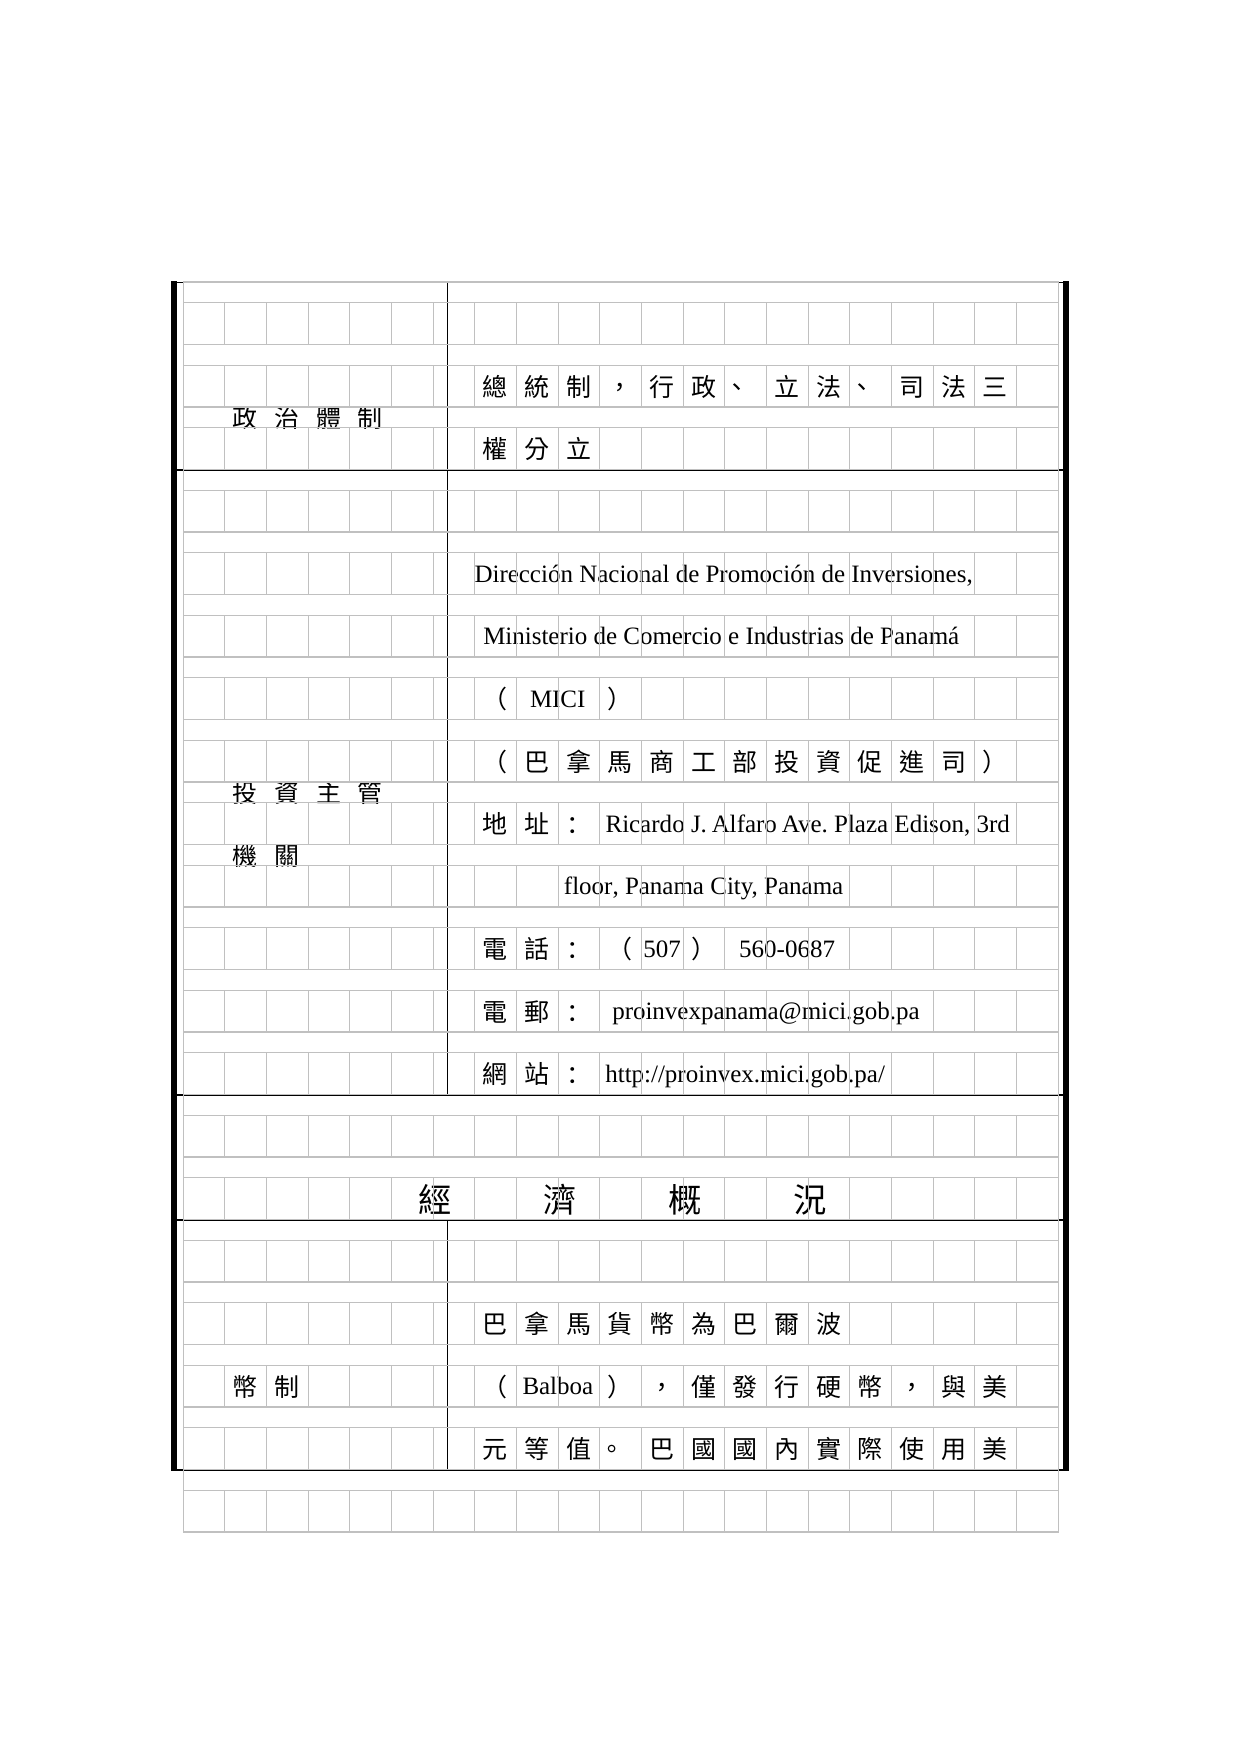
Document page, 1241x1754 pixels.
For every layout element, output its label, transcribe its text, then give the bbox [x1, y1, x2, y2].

table_cell 投資主管機關 [290, 783, 329, 802]
table_cell 政治體制 [392, 366, 433, 406]
table_cell 巴拿馬貨幣為巴爾波（Balboa），僅發行硬幣，與美元等值。巴國國內實際使用美元。 [600, 1366, 641, 1406]
table_cell 投資主管機關 [392, 1053, 433, 1094]
table_cell 投資主管機關 [283, 845, 295, 865]
table_cell 政治體制 [184, 408, 239, 427]
table_cell 經 濟 概 況 [642, 1178, 683, 1219]
table_cell 投資主管機關 [350, 1053, 391, 1094]
table_cell [184, 1366, 224, 1406]
table_cell [184, 1221, 447, 1240]
table_cell 巴拿馬貨幣為巴爾波（Balboa），僅發行硬幣，與美元等值。巴國國內實際使用美元。 [642, 1366, 683, 1406]
table_cell 投資主管機關 [309, 678, 349, 719]
table_cell 總統制，行政、立法、司法三權分立 [1017, 366, 1058, 406]
table_cell 巴拿馬貨幣為巴爾波（Balboa），僅發行硬幣，與美元等值。巴國國內實際使用美元。 [448, 1345, 1058, 1365]
table_cell 投資主管機關 [267, 928, 308, 969]
table_cell 經 濟 概 況 [725, 1178, 766, 1219]
table_cell [309, 1303, 349, 1344]
table_cell 投資主管機關 [225, 553, 266, 594]
table_cell 總統制，行政、立法、司法三權分立 [934, 428, 974, 469]
table_cell 巴拿馬貨幣為巴爾波（Balboa），僅發行硬幣，與美元等值。巴國國內實際使用美元。 [934, 1366, 974, 1406]
table_cell 經 濟 概 況 [184, 1158, 1058, 1177]
table_cell 巴拿馬貨幣為巴爾波（Balboa），僅發行硬幣，與美元等值。巴國國內實際使用美元。 [448, 1366, 474, 1406]
table_cell [267, 1428, 308, 1469]
table_cell 巴拿馬貨幣為巴爾波（Balboa），僅發行硬幣，與美元等值。巴國國內實際使用美元。 [475, 1428, 516, 1469]
table_cell 政治體制 [350, 303, 391, 344]
table_cell 總統制，行政、立法、司法三權分立 [767, 303, 808, 344]
table_cell Dirección Nacional de Promoción de Inversiones, Ministerio de Comercio e Industrias de Panamá （MICI） （巴拿馬商工部投資促進司） 地址：Ricardo J. Alfaro Ave. Plaza Edison, 3rd floor, Panama City, Panama 電話：（507）560-0687 電郵：proinvexpanama@mici.gob.pa 網站：http://proinvex.mici.gob.pa/ [448, 658, 1058, 677]
table_cell 投資主管機關 [184, 678, 224, 719]
table_cell 巴拿馬貨幣為巴爾波（Balboa），僅發行硬幣，與美元等值。巴國國內實際使用美元。 [975, 1303, 1016, 1344]
table_cell 巴拿馬貨幣為巴爾波（Balboa），僅發行硬幣，與美元等值。巴國國內實際使用美元。 [809, 1241, 849, 1281]
table_cell 投資主管機關 [184, 720, 447, 740]
table_cell 經 濟 概 況 [350, 1116, 391, 1156]
table_cell 政治體制 [225, 428, 266, 469]
table_cell 經 濟 概 況 [684, 1116, 724, 1156]
table_cell 投資主管機關 [350, 991, 391, 1031]
table_cell [350, 1428, 391, 1469]
table_cell 巴拿馬貨幣為巴爾波（Balboa），僅發行硬幣，與美元等值。巴國國內實際使用美元。 [767, 1303, 808, 1344]
table_cell 經 濟 概 況 [267, 1116, 308, 1156]
table_cell 總統制，行政、立法、司法三權分立 [559, 428, 599, 469]
table_cell 投資主管機關 [297, 845, 447, 865]
table_cell [434, 1303, 447, 1344]
table_cell 政治體制 [392, 303, 433, 344]
table_cell 經 濟 概 況 [392, 1116, 433, 1156]
table_cell [434, 1428, 447, 1469]
table_cell 經 濟 概 況 [1059, 1096, 1063, 1219]
table_cell 投資主管機關 [184, 471, 447, 490]
table_cell 總統制，行政、立法、司法三權分立 [684, 303, 724, 344]
table_cell 巴拿馬貨幣為巴爾波（Balboa），僅發行硬幣，與美元等值。巴國國內實際使用美元。 [559, 1303, 599, 1344]
table_cell 巴拿馬貨幣為巴爾波（Balboa），僅發行硬幣，與美元等值。巴國國內實際使用美元。 [684, 1428, 724, 1469]
table_cell [267, 1303, 308, 1344]
table_cell 巴拿馬貨幣為巴爾波（Balboa），僅發行硬幣，與美元等值。巴國國內實際使用美元。 [448, 1241, 474, 1281]
table_cell 投資主管機關 [434, 741, 447, 781]
table_cell 巴拿馬貨幣為巴爾波（Balboa），僅發行硬幣，與美元等值。巴國國內實際使用美元。 [975, 1241, 1016, 1281]
table_cell 經 濟 概 況 [975, 1116, 1016, 1156]
table_cell [350, 1366, 391, 1406]
table_cell 政治體制 [366, 408, 378, 427]
table_cell 政治體制 [392, 428, 433, 469]
table_cell 投資主管機關 [238, 849, 247, 865]
table_cell 投資主管機關 [434, 553, 447, 594]
table_cell 總統制，行政、立法、司法三權分立 [448, 366, 474, 406]
table_cell 經 濟 概 況 [809, 1178, 849, 1219]
table_cell 總統制，行政、立法、司法三權分立 [517, 428, 558, 469]
table_cell 總統制，行政、立法、司法三權分立 [684, 366, 724, 406]
table_cell 巴拿馬貨幣為巴爾波（Balboa），僅發行硬幣，與美元等值。巴國國內實際使用美元。 [809, 1428, 849, 1469]
table_cell 巴拿馬貨幣為巴爾波（Balboa），僅發行硬幣，與美元等值。巴國國內實際使用美元。 [975, 1428, 1016, 1469]
table_cell 投資主管機關 [392, 803, 433, 844]
table_cell 投資主管機關 [309, 991, 349, 1031]
table_cell [225, 1428, 266, 1469]
table_cell 巴拿馬貨幣為巴爾波（Balboa），僅發行硬幣，與美元等值。巴國國內實際使用美元。 [767, 1241, 808, 1281]
table_cell 投資主管機關 [184, 533, 447, 552]
table_cell [225, 1303, 266, 1344]
table_cell 政治體制 [434, 428, 447, 469]
table_cell 巴拿馬貨幣為巴爾波（Balboa），僅發行硬幣，與美元等值。巴國國內實際使用美元。 [559, 1241, 599, 1281]
table_cell 投資主管機關 [267, 616, 308, 656]
table_cell 投資主管機關 [184, 1053, 224, 1094]
table_cell 投資主管機關 [309, 803, 349, 844]
table_cell 經 濟 概 況 [767, 1178, 808, 1219]
table_cell 投資主管機關 [434, 491, 447, 531]
table_cell 經 濟 概 況 [850, 1116, 891, 1156]
table_cell 總統制，行政、立法、司法三權分立 [559, 303, 599, 344]
table_cell 投資主管機關 [267, 1053, 308, 1094]
table_cell 經 濟 概 況 [434, 1116, 474, 1156]
table_cell Dirección Nacional de Promoción de Inversiones, Ministerio de Comercio e Industrias de Panamá （MICI） （巴拿馬商工部投資促進司） 地址：Ricardo J. Alfaro Ave. Plaza Edison, 3rd floor, Panama City, Panama 電話：（507）560-0687 電郵：proinvexpanama@mici.gob.pa 網站：http://proinvex.mici.gob.pa/ [448, 783, 1058, 802]
table_cell 制 [267, 1366, 308, 1406]
table_cell 巴拿馬貨幣為巴爾波（Balboa），僅發行硬幣，與美元等值。巴國國內實際使用美元。 [642, 1303, 683, 1344]
table_cell 投資主管機關 [184, 908, 447, 927]
table_cell 政治體制 [434, 366, 447, 406]
table_cell 巴拿馬貨幣為巴爾波（Balboa），僅發行硬幣，與美元等值。巴國國內實際使用美元。 [934, 1241, 974, 1281]
table_cell 投資主管機關 [184, 803, 224, 844]
table_cell 總統制，行政、立法、司法三權分立 [600, 303, 641, 344]
table_cell 經 濟 概 況 [559, 1116, 599, 1156]
table_cell [392, 1366, 433, 1406]
table_cell 投資主管機關 [184, 970, 447, 990]
table_cell 投資主管機關 [392, 678, 433, 719]
table_cell 巴拿馬貨幣為巴爾波（Balboa），僅發行硬幣，與美元等值。巴國國內實際使用美元。 [559, 1428, 599, 1469]
table_cell 投資主管機關 [184, 928, 224, 969]
table_cell Dirección Nacional de Promoción de Inversiones, Ministerio de Comercio e Industrias de Panamá （MICI） （巴拿馬商工部投資促進司） 地址：Ricardo J. Alfaro Ave. Plaza Edison, 3rd floor, Panama City, Panama 電話：（507）560-0687 電郵：proinvexpanama@mici.gob.pa 網站：http://proinvex.mici.gob.pa/ [448, 533, 1058, 552]
table_cell 政治體制 [184, 366, 224, 406]
table_cell 巴拿馬貨幣為巴爾波（Balboa），僅發行硬幣，與美元等值。巴國國內實際使用美元。 [448, 1408, 1058, 1427]
table_cell 總統制，行政、立法、司法三權分立 [600, 428, 641, 469]
table_cell 投資主管機關 [350, 741, 391, 781]
table_cell 政治體制 [234, 417, 249, 427]
table_cell 巴拿馬貨幣為巴爾波（Balboa），僅發行硬幣，與美元等值。巴國國內實際使用美元。 [642, 1241, 683, 1281]
table_cell 總統制，行政、立法、司法三權分立 [475, 428, 516, 469]
table_cell 經 濟 概 況 [642, 1116, 683, 1156]
table_cell 總統制，行政、立法、司法三權分立 [767, 366, 808, 406]
table_cell 經 濟 概 況 [725, 1116, 766, 1156]
table_cell 政治體制 [177, 283, 183, 469]
table_cell 投資主管機關 [177, 471, 183, 1094]
table_cell 總統制，行政、立法、司法三權分立 [684, 428, 724, 469]
table_cell 經 濟 概 況 [392, 1178, 433, 1219]
table_cell 總統制，行政、立法、司法三權分立 [767, 428, 808, 469]
table_cell 巴拿馬貨幣為巴爾波（Balboa），僅發行硬幣，與美元等值。巴國國內實際使用美元。 [517, 1241, 558, 1281]
table_cell 巴拿馬貨幣為巴爾波（Balboa），僅發行硬幣，與美元等值。巴國國內實際使用美元。 [1017, 1241, 1058, 1281]
table_cell 巴拿馬貨幣為巴爾波（Balboa），僅發行硬幣，與美元等值。巴國國內實際使用美元。 [517, 1428, 558, 1469]
table_cell 投資主管機關 [392, 928, 433, 969]
table_cell 經 濟 概 況 [559, 1178, 599, 1219]
table_cell 投資主管機關 [238, 783, 289, 802]
table_cell 巴拿馬貨幣為巴爾波（Balboa），僅發行硬幣，與美元等值。巴國國內實際使用美元。 [642, 1428, 683, 1469]
table_cell 經 濟 概 況 [517, 1116, 558, 1156]
table_cell 投資主管機關 [434, 616, 447, 656]
table_cell 總統制，行政、立法、司法三權分立 [809, 366, 849, 406]
table_cell 投資主管機關 [350, 553, 391, 594]
table_cell 經 濟 概 況 [309, 1116, 349, 1156]
table_cell 經 濟 概 況 [225, 1116, 266, 1156]
table_cell 經 濟 概 況 [892, 1116, 933, 1156]
table_cell 投資主管機關 [392, 616, 433, 656]
table_cell 投資主管機關 [184, 616, 224, 656]
table_cell 巴拿馬貨幣為巴爾波（Balboa），僅發行硬幣，與美元等值。巴國國內實際使用美元。 [448, 1428, 474, 1469]
table_cell 投資主管機關 [434, 803, 447, 844]
table_cell 經 濟 概 況 [1017, 1178, 1058, 1219]
table_cell 政治體制 [309, 303, 349, 344]
table_cell [184, 1283, 447, 1302]
table_cell 經 濟 概 況 [684, 1178, 724, 1219]
table_cell 總統制，行政、立法、司法三權分立 [642, 303, 683, 344]
table_cell Dirección Nacional de Promoción de Inversiones, Ministerio de Comercio e Industrias de Panamá （MICI） （巴拿馬商工部投資促進司） 地址：Ricardo J. Alfaro Ave. Plaza Edison, 3rd floor, Panama City, Panama 電話：（507）560-0687 電郵：proinvexpanama@mici.gob.pa 網站：http://proinvex.mici.gob.pa/ [448, 471, 1058, 490]
table_cell 總統制，行政、立法、司法三權分立 [448, 408, 1058, 427]
table_cell 巴拿馬貨幣為巴爾波（Balboa），僅發行硬幣，與美元等值。巴國國內實際使用美元。 [892, 1303, 933, 1344]
table_cell 投資主管機關 [267, 678, 308, 719]
table_cell [434, 1366, 447, 1406]
table_cell 巴拿馬貨幣為巴爾波（Balboa），僅發行硬幣，與美元等值。巴國國內實際使用美元。 [517, 1303, 558, 1344]
table_cell 巴拿馬貨幣為巴爾波（Balboa），僅發行硬幣，與美元等值。巴國國內實際使用美元。 [892, 1241, 933, 1281]
table_cell 總統制，行政、立法、司法三權分立 [517, 366, 558, 406]
table_cell 經 濟 概 況 [1017, 1116, 1058, 1156]
table_cell 巴拿馬貨幣為巴爾波（Balboa），僅發行硬幣，與美元等值。巴國國內實際使用美元。 [934, 1303, 974, 1344]
table_cell 投資主管機關 [267, 491, 308, 531]
table_cell 投資主管機關 [309, 616, 349, 656]
table_cell 投資主管機關 [309, 553, 349, 594]
table_cell 經 濟 概 況 [475, 1178, 516, 1219]
table_cell 巴拿馬貨幣為巴爾波（Balboa），僅發行硬幣，與美元等值。巴國國內實際使用美元。 [600, 1303, 641, 1344]
table_cell 經 濟 概 況 [184, 1096, 1058, 1115]
table_cell 投資主管機關 [350, 616, 391, 656]
table_cell 經 濟 概 況 [267, 1178, 308, 1219]
table_cell 政治體制 [184, 345, 447, 365]
table_cell 政治體制 [184, 283, 447, 302]
table_cell 投資主管機關 [350, 928, 391, 969]
table_cell 投資主管機關 [350, 678, 391, 719]
table_cell [184, 1345, 447, 1365]
table_cell 政治體制 [326, 408, 364, 427]
table_cell 經 濟 概 況 [517, 1178, 558, 1219]
table_cell 投資主管機關 [434, 928, 447, 969]
table_cell 總統制，行政、立法、司法三權分立 [448, 283, 1058, 302]
table_cell 經 濟 概 況 [184, 1178, 224, 1219]
table_cell [184, 1408, 447, 1427]
table_cell 經 濟 概 況 [225, 1178, 266, 1219]
table_cell 巴拿馬貨幣為巴爾波（Balboa），僅發行硬幣，與美元等值。巴國國內實際使用美元。 [448, 1303, 474, 1344]
table_cell 政治體制 [225, 303, 266, 344]
table_cell Dirección Nacional de Promoción de Inversiones, Ministerio de Comercio e Industrias de Panamá （MICI） （巴拿馬商工部投資促進司） 地址：Ricardo J. Alfaro Ave. Plaza Edison, 3rd floor, Panama City, Panama 電話：（507）560-0687 電郵：proinvexpanama@mici.gob.pa 網站：http://proinvex.mici.gob.pa/ [448, 908, 1058, 927]
table_cell 政治體制 [309, 366, 349, 406]
table_cell 投資主管機關 [184, 553, 224, 594]
table_cell 巴拿馬貨幣為巴爾波（Balboa），僅發行硬幣，與美元等值。巴國國內實際使用美元。 [892, 1366, 933, 1406]
table_cell 巴拿馬貨幣為巴爾波（Balboa），僅發行硬幣，與美元等值。巴國國內實際使用美元。 [448, 1221, 1058, 1240]
table_cell 總統制，行政、立法、司法三權分立 [642, 366, 683, 406]
table_cell Dirección Nacional de Promoción de Inversiones, Ministerio de Comercio e Industrias de Panamá （MICI） （巴拿馬商工部投資促進司） 地址：Ricardo J. Alfaro Ave. Plaza Edison, 3rd floor, Panama City, Panama 電話：（507）560-0687 電郵：proinvexpanama@mici.gob.pa 網站：http://proinvex.mici.gob.pa/ [448, 970, 1058, 990]
table_cell 巴拿馬貨幣為巴爾波（Balboa），僅發行硬幣，與美元等值。巴國國內實際使用美元。 [1059, 1221, 1063, 1469]
table_cell 巴拿馬貨幣為巴爾波（Balboa），僅發行硬幣，與美元等值。巴國國內實際使用美元。 [684, 1366, 724, 1406]
table_cell [309, 1241, 349, 1281]
table_cell 巴拿馬貨幣為巴爾波（Balboa），僅發行硬幣，與美元等值。巴國國內實際使用美元。 [725, 1428, 766, 1469]
table_cell 政治體制 [267, 428, 308, 469]
table_cell 政治體制 [380, 408, 447, 427]
table_cell 巴拿馬貨幣為巴爾波（Balboa），僅發行硬幣，與美元等值。巴國國內實際使用美元。 [767, 1428, 808, 1469]
table_cell [184, 1241, 224, 1281]
table_cell 幣 [225, 1366, 266, 1406]
table_cell 投資主管機關 [225, 616, 266, 656]
table_cell 總統制，行政、立法、司法三權分立 [725, 428, 766, 469]
table_cell 投資主管機關 [267, 991, 308, 1031]
table_cell 投資主管機關 [248, 845, 276, 865]
table_cell [309, 1428, 349, 1469]
table_cell 經 濟 概 況 [309, 1178, 349, 1219]
table_cell 投資主管機關 [392, 741, 433, 781]
table_cell 總統制，行政、立法、司法三權分立 [725, 366, 766, 406]
table_cell 投資主管機關 [225, 1053, 266, 1094]
table_cell 投資主管機關 [350, 803, 391, 844]
table_cell 投資主管機關 [184, 866, 224, 906]
table_cell 政治體制 [350, 366, 391, 406]
table_cell 總統制，行政、立法、司法三權分立 [850, 366, 891, 406]
table_cell 投資主管機關 [225, 928, 266, 969]
table_cell 經 濟 概 況 [475, 1116, 516, 1156]
table_cell 經 濟 概 況 [767, 1116, 808, 1156]
table_cell 總統制，行政、立法、司法三權分立 [975, 366, 1016, 406]
table_cell 投資主管機關 [434, 991, 447, 1031]
table_cell 總統制，行政、立法、司法三權分立 [892, 428, 933, 469]
table_cell 總統制，行政、立法、司法三權分立 [809, 428, 849, 469]
table_cell 投資主管機關 [184, 491, 224, 531]
table_cell 巴拿馬貨幣為巴爾波（Balboa），僅發行硬幣，與美元等值。巴國國內實際使用美元。 [448, 1283, 1058, 1302]
table_cell 投資主管機關 [267, 741, 308, 781]
table_cell 巴拿馬貨幣為巴爾波（Balboa），僅發行硬幣，與美元等值。巴國國內實際使用美元。 [475, 1366, 516, 1406]
table_cell 巴拿馬貨幣為巴爾波（Balboa），僅發行硬幣，與美元等值。巴國國內實際使用美元。 [725, 1366, 766, 1406]
table_cell 總統制，行政、立法、司法三權分立 [475, 366, 516, 406]
table_cell [225, 1241, 266, 1281]
table_cell [350, 1241, 391, 1281]
table_cell 投資主管機關 [392, 866, 433, 906]
table_cell 巴拿馬貨幣為巴爾波（Balboa），僅發行硬幣，與美元等值。巴國國內實際使用美元。 [892, 1428, 933, 1469]
table_cell 總統制，行政、立法、司法三權分立 [600, 366, 641, 406]
table_cell [309, 1366, 349, 1406]
table_cell 總統制，行政、立法、司法三權分立 [892, 303, 933, 344]
table_cell 經 濟 概 況 [809, 1116, 849, 1156]
table_cell 投資主管機關 [392, 991, 433, 1031]
table_cell 政治體制 [267, 303, 308, 344]
table_cell 總統制，行政、立法、司法三權分立 [1017, 303, 1058, 344]
table_cell 經 濟 概 況 [892, 1178, 933, 1219]
table_cell [392, 1241, 433, 1281]
table_cell 政治體制 [434, 303, 447, 344]
table_cell 巴拿馬貨幣為巴爾波（Balboa），僅發行硬幣，與美元等值。巴國國內實際使用美元。 [684, 1303, 724, 1344]
table_cell 投資主管機關 [309, 1053, 349, 1094]
table_cell 政治體制 [184, 303, 224, 344]
table_cell 巴拿馬貨幣為巴爾波（Balboa），僅發行硬幣，與美元等值。巴國國內實際使用美元。 [809, 1366, 849, 1406]
table_cell Dirección Nacional de Promoción de Inversiones, Ministerio de Comercio e Industrias de Panamá （MICI） （巴拿馬商工部投資促進司） 地址：Ricardo J. Alfaro Ave. Plaza Edison, 3rd floor, Panama City, Panama 電話：（507）560-0687 電郵：proinvexpanama@mici.gob.pa 網站：http://proinvex.mici.gob.pa/ [448, 720, 1058, 740]
table_cell 總統制，行政、立法、司法三權分立 [850, 428, 891, 469]
table_cell 巴拿馬貨幣為巴爾波（Balboa），僅發行硬幣，與美元等值。巴國國內實際使用美元。 [850, 1366, 891, 1406]
table_cell 總統制，行政、立法、司法三權分立 [725, 303, 766, 344]
table_cell 巴拿馬貨幣為巴爾波（Balboa），僅發行硬幣，與美元等值。巴國國內實際使用美元。 [850, 1303, 891, 1344]
table_cell 巴拿馬貨幣為巴爾波（Balboa），僅發行硬幣，與美元等值。巴國國內實際使用美元。 [475, 1303, 516, 1344]
table_cell 巴拿馬貨幣為巴爾波（Balboa），僅發行硬幣，與美元等值。巴國國內實際使用美元。 [850, 1241, 891, 1281]
table_cell 巴拿馬貨幣為巴爾波（Balboa），僅發行硬幣，與美元等值。巴國國內實際使用美元。 [975, 1366, 1016, 1406]
table_cell 投資主管機關 [434, 866, 447, 906]
table_cell Dirección Nacional de Promoción de Inversiones, Ministerio de Comercio e Industrias de Panamá （MICI） （巴拿馬商工部投資促進司） 地址：Ricardo J. Alfaro Ave. Plaza Edison, 3rd floor, Panama City, Panama 電話：（507）560-0687 電郵：proinvexpanama@mici.gob.pa 網站：http://proinvex.mici.gob.pa/ [448, 595, 1058, 615]
table_cell 投資主管機關 [434, 678, 447, 719]
table_cell 總統制，行政、立法、司法三權分立 [642, 428, 683, 469]
table_cell 總統制，行政、立法、司法三權分立 [559, 366, 599, 406]
table_cell 投資主管機關 [184, 595, 447, 615]
table_cell [184, 1303, 224, 1344]
table_cell 投資主管機關 [392, 553, 433, 594]
table_cell 經 濟 概 況 [934, 1178, 974, 1219]
table_cell 政治體制 [350, 428, 391, 469]
table_cell [350, 1303, 391, 1344]
table_cell 投資主管機關 [267, 803, 308, 844]
table_cell 投資主管機關 [184, 845, 236, 865]
table_cell 投資主管機關 [184, 783, 237, 802]
table_cell [392, 1303, 433, 1344]
table_cell 投資主管機關 [267, 553, 308, 594]
table_cell 投資主管機關 [392, 491, 433, 531]
table_cell 總統制，行政、立法、司法三權分立 [975, 303, 1016, 344]
table_cell 總統制，行政、立法、司法三權分立 [448, 428, 474, 469]
table_cell [434, 1241, 447, 1281]
table_cell 政治體制 [225, 366, 266, 406]
table_cell 巴拿馬貨幣為巴爾波（Balboa），僅發行硬幣，與美元等值。巴國國內實際使用美元。 [1017, 1303, 1058, 1344]
table_cell 總統制，行政、立法、司法三權分立 [934, 303, 974, 344]
table_cell 總統制，行政、立法、司法三權分立 [448, 345, 1058, 365]
table_cell 政治體制 [309, 428, 349, 469]
table_cell 投資主管機關 [225, 866, 266, 906]
table_cell 經 濟 概 況 [934, 1116, 974, 1156]
table_cell 投資主管機關 [225, 741, 266, 781]
table_cell 投資主管機關 [350, 866, 391, 906]
table_cell 總統制，行政、立法、司法三權分立 [448, 303, 474, 344]
table_cell 投資主管機關 [309, 866, 349, 906]
table_cell 投資主管機關 [309, 928, 349, 969]
table_cell 投資主管機關 [309, 491, 349, 531]
table_cell 巴拿馬貨幣為巴爾波（Balboa），僅發行硬幣，與美元等值。巴國國內實際使用美元。 [559, 1366, 599, 1406]
table_cell 投資主管機關 [267, 866, 308, 906]
table_cell 總統制，行政、立法、司法三權分立 [475, 303, 516, 344]
table_cell [392, 1428, 433, 1469]
table_cell 巴拿馬貨幣為巴爾波（Balboa），僅發行硬幣，與美元等值。巴國國內實際使用美元。 [600, 1428, 641, 1469]
table_cell 巴拿馬貨幣為巴爾波（Balboa），僅發行硬幣，與美元等值。巴國國內實際使用美元。 [684, 1241, 724, 1281]
table_cell 投資主管機關 [184, 991, 224, 1031]
table_cell 巴拿馬貨幣為巴爾波（Balboa），僅發行硬幣，與美元等值。巴國國內實際使用美元。 [725, 1303, 766, 1344]
table_cell 政治體制 [248, 408, 325, 427]
table_cell 經 濟 概 況 [177, 1096, 183, 1219]
table_cell 巴拿馬貨幣為巴爾波（Balboa），僅發行硬幣，與美元等值。巴國國內實際使用美元。 [1017, 1366, 1058, 1406]
table_cell 總統制，行政、立法、司法三權分立 [975, 428, 1016, 469]
table_cell [184, 1428, 224, 1469]
table_cell 巴拿馬貨幣為巴爾波（Balboa），僅發行硬幣，與美元等值。巴國國內實際使用美元。 [767, 1366, 808, 1406]
table_cell 巴拿馬貨幣為巴爾波（Balboa），僅發行硬幣，與美元等值。巴國國內實際使用美元。 [934, 1428, 974, 1469]
table_cell Dirección Nacional de Promoción de Inversiones, Ministerio de Comercio e Industrias de Panamá （MICI） （巴拿馬商工部投資促進司） 地址：Ricardo J. Alfaro Ave. Plaza Edison, 3rd floor, Panama City, Panama 電話：（507）560-0687 電郵：proinvexpanama@mici.gob.pa 網站：http://proinvex.mici.gob.pa/ [448, 1033, 1058, 1052]
table_cell [177, 1221, 183, 1469]
table_cell 投資主管機關 [184, 1033, 447, 1052]
table_cell 投資主管機關 [309, 741, 349, 781]
table_cell 總統制，行政、立法、司法三權分立 [934, 366, 974, 406]
table_cell 投資主管機關 [225, 678, 266, 719]
table_cell 總統制，行政、立法、司法三權分立 [850, 303, 891, 344]
table_cell 巴拿馬貨幣為巴爾波（Balboa），僅發行硬幣，與美元等值。巴國國內實際使用美元。 [475, 1241, 516, 1281]
table_cell 巴拿馬貨幣為巴爾波（Balboa），僅發行硬幣，與美元等值。巴國國內實際使用美元。 [600, 1241, 641, 1281]
table_cell Dirección Nacional de Promoción de Inversiones, Ministerio de Comercio e Industrias de Panamá （MICI） （巴拿馬商工部投資促進司） 地址：Ricardo J. Alfaro Ave. Plaza Edison, 3rd floor, Panama City, Panama 電話：（507）560-0687 電郵：proinvexpanama@mici.gob.pa 網站：http://proinvex.mici.gob.pa/ [448, 845, 1058, 865]
table_cell 投資主管機關 [225, 491, 266, 531]
table_cell 總統制，行政、立法、司法三權分立 [1059, 283, 1063, 469]
table_cell 經 濟 概 況 [975, 1178, 1016, 1219]
table_cell 巴拿馬貨幣為巴爾波（Balboa），僅發行硬幣，與美元等值。巴國國內實際使用美元。 [809, 1303, 849, 1344]
table_cell 經 濟 概 況 [350, 1178, 391, 1219]
table_cell 政治體制 [184, 428, 224, 469]
table_cell 巴拿馬貨幣為巴爾波（Balboa），僅發行硬幣，與美元等值。巴國國內實際使用美元。 [517, 1366, 558, 1406]
table_cell 投資主管機關 [184, 658, 447, 677]
table_cell 巴拿馬貨幣為巴爾波（Balboa），僅發行硬幣，與美元等值。巴國國內實際使用美元。 [1017, 1428, 1058, 1469]
table_cell 投資主管機關 [225, 991, 266, 1031]
table_cell 總統制，行政、立法、司法三權分立 [809, 303, 849, 344]
table_cell 經 濟 概 況 [600, 1178, 641, 1219]
table_cell 總統制，行政、立法、司法三權分立 [892, 366, 933, 406]
table_cell 經 濟 概 況 [184, 1116, 224, 1156]
table_cell 總統制，行政、立法、司法三權分立 [517, 303, 558, 344]
table_cell 經 濟 概 況 [434, 1178, 474, 1219]
table_cell [267, 1241, 308, 1281]
table_cell 投資主管機關 [330, 783, 447, 802]
table_cell 投資主管機關 [434, 1053, 447, 1094]
table_cell 總統制，行政、立法、司法三權分立 [1017, 428, 1058, 469]
table_cell 巴拿馬貨幣為巴爾波（Balboa），僅發行硬幣，與美元等值。巴國國內實際使用美元。 [725, 1241, 766, 1281]
table_cell 經 濟 概 況 [850, 1178, 891, 1219]
table_cell 投資主管機關 [350, 491, 391, 531]
table_cell 投資主管機關 [225, 803, 266, 844]
table_cell 巴拿馬貨幣為巴爾波（Balboa），僅發行硬幣，與美元等值。巴國國內實際使用美元。 [850, 1428, 891, 1469]
table_cell 投資主管機關 [184, 741, 224, 781]
table_cell 政治體制 [267, 366, 308, 406]
table_cell 經 濟 概 況 [600, 1116, 641, 1156]
